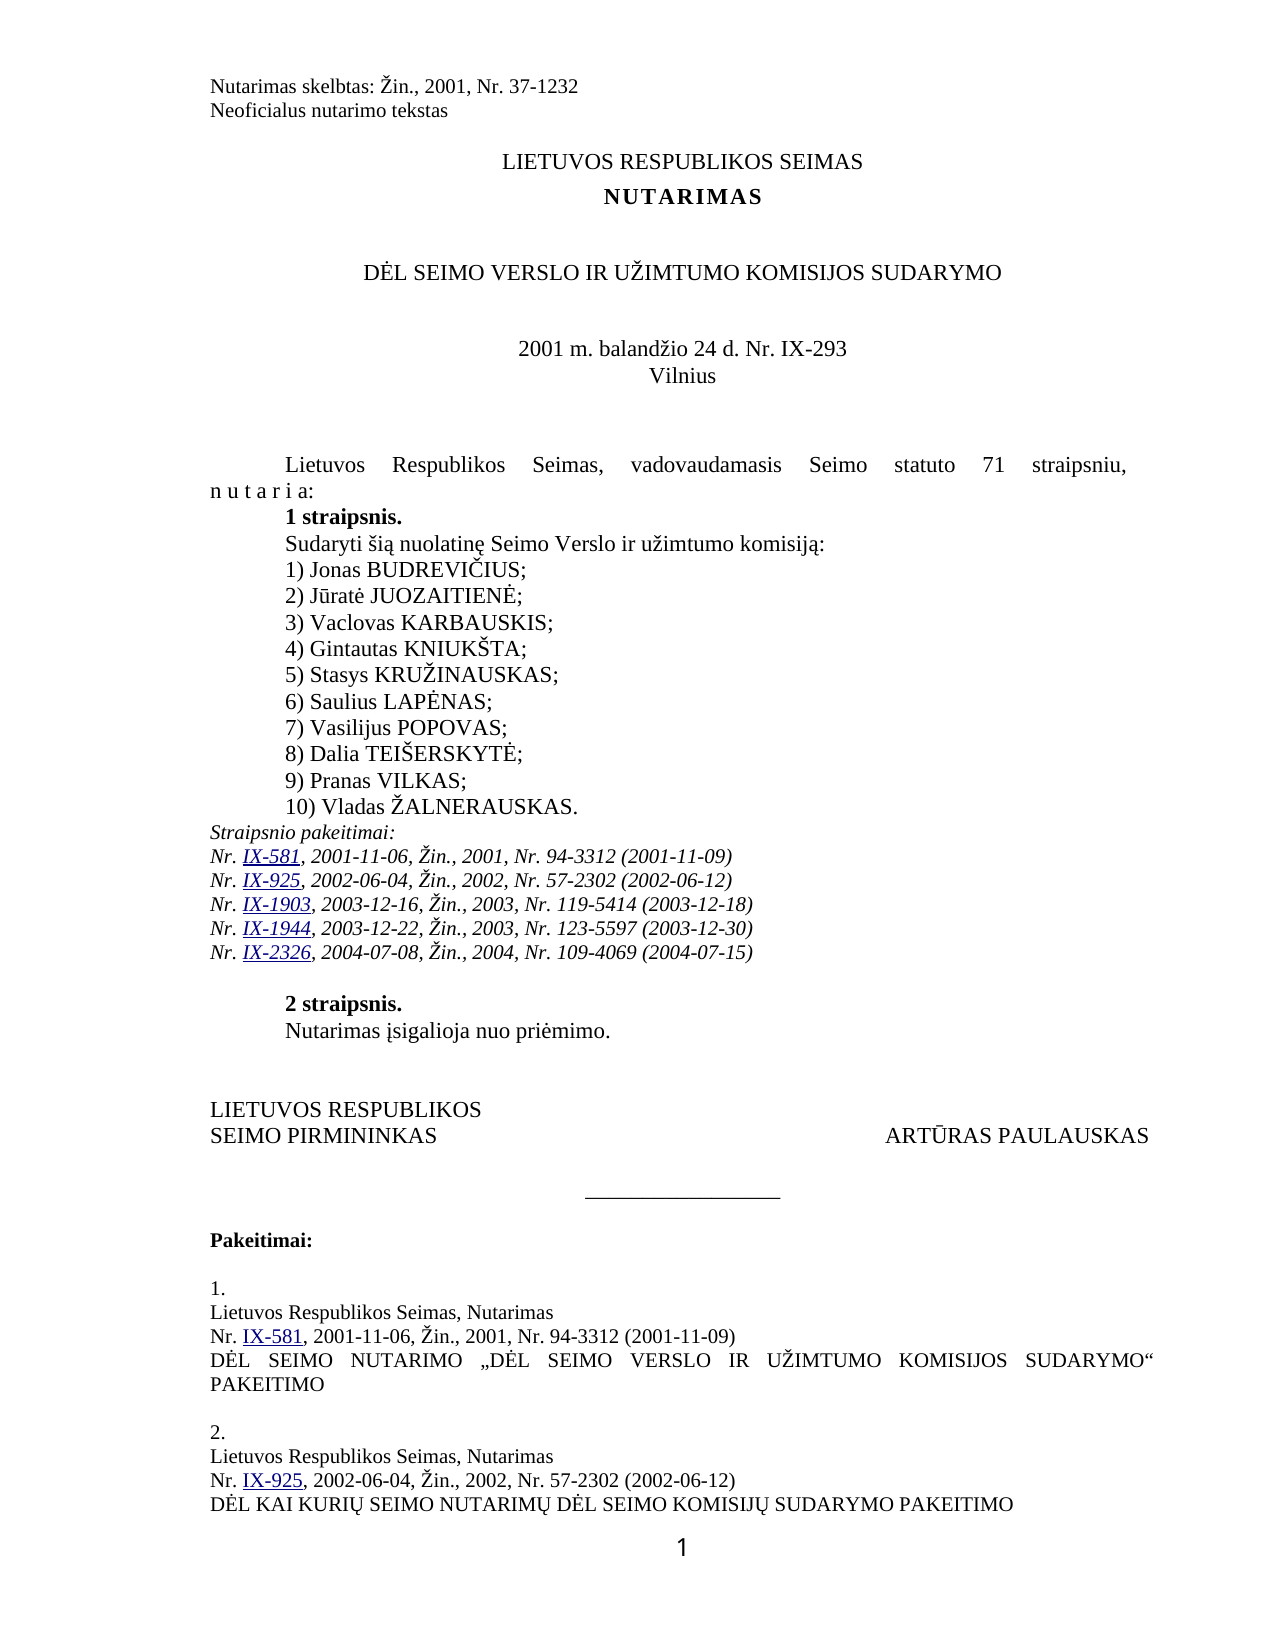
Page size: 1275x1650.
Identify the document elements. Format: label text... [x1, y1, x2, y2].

text Nr. IX-1944, 2003-12-22, Žin., 2003, Nr. 123-5597 (2003-12-30) [210, 916, 1155, 940]
text 8) Dalia Teišerskytė; [210, 741, 1155, 767]
text 6) Saulius Lapėnas; [210, 688, 1155, 714]
text Nr. IX-581, 2001-11-06, Žin., 2001, Nr. 94-3312 (2001-11-09) [210, 1324, 1155, 1348]
text DĖL KAI KURIŲ SEIMO NUTARIMŲ DĖL SEIMO KOMISIJŲ SUDARYMO PAKEITIMO [210, 1492, 1155, 1516]
text Lietuvos Respublikos Seimas, Nutarimas [210, 1300, 1155, 1324]
text 5) Stasys Kružinauskas; [210, 661, 1155, 688]
text 2. [210, 1420, 1155, 1444]
text Pakeitimai: [210, 1227, 1155, 1252]
text Sudaryti šią nuolatinę Seimo Verslo ir užimtumo komisiją: [210, 530, 1155, 556]
text NUTARIMAS [210, 183, 1155, 209]
text Neoficialus nutarimo tekstas [210, 98, 1155, 122]
text Nutarimas įsigalioja nuo priėmimo. [210, 1017, 1155, 1043]
text DĖL SEIMO VERSLO IR UŽIMTUMO KOMISIJOS SUDARYMO [210, 259, 1155, 285]
text LIETUVOS RESPUBLIKOS SEIMAS [210, 148, 1155, 174]
text Lietuvos Respublikos Seimas, Nutarimas [210, 1444, 1155, 1468]
text Nr. IX-925, 2002-06-04, Žin., 2002, Nr. 57-2302 (2002-06-12) [210, 1468, 1155, 1492]
text 1 straipsnis. [210, 503, 1155, 530]
text Nr. IX-925, 2002-06-04, Žin., 2002, Nr. 57-2302 (2002-06-12) [210, 868, 1155, 892]
text LIETUVOS RESPUBLIKOS [210, 1096, 1155, 1122]
text 1. [210, 1276, 1155, 1300]
text 4) Gintautas Kniukšta; [210, 635, 1155, 661]
text 2) Jūratė JUOZAITIENĖ; [210, 582, 1155, 609]
text _________________ [210, 1175, 1155, 1201]
text DĖL SEIMO NUTARIMO „DĖL SEIMO VERSLO IR UŽIMTUMO KOMISIJOS SUDARYMO“ PAKEITIMO [210, 1348, 1155, 1396]
text Nr. IX-1903, 2003-12-16, Žin., 2003, Nr. 119-5414 (2003-12-18) [210, 892, 1155, 916]
text 9) Pranas VILKAS; [210, 767, 1155, 793]
text Nutarimas skelbtas: Žin., 2001, Nr. 37-1232 [210, 73, 1155, 98]
text Nr. IX-581, 2001-11-06, Žin., 2001, Nr. 94-3312 (2001-11-09) [210, 844, 1155, 868]
text 1) Jonas BUDREVIČIUS; [210, 556, 1155, 582]
text SEIMO PIRMININKAS ARTŪRAS PAULAUSKAS [210, 1122, 1155, 1148]
text 2001 m. balandžio 24 d. Nr. IX-293 Vilnius [210, 335, 1155, 388]
text Straipsnio pakeitimai: [210, 819, 1155, 844]
text Lietuvos Respublikos Seimas, vadovaudamasis Seimo statuto 71 straipsniu, n u t a r i a: [210, 451, 1155, 503]
text Nr. IX-2326, 2004-07-08, Žin., 2004, Nr. 109-4069 (2004-07-15) [210, 940, 1155, 964]
text 10) Vladas ŽALNERAUSKAS. [210, 793, 1155, 819]
text 2 straipsnis. [210, 990, 1155, 1017]
text 3) Vaclovas KARBAUSKIS; [210, 609, 1155, 635]
text 7) Vasilijus POPOVAS; [210, 714, 1155, 741]
